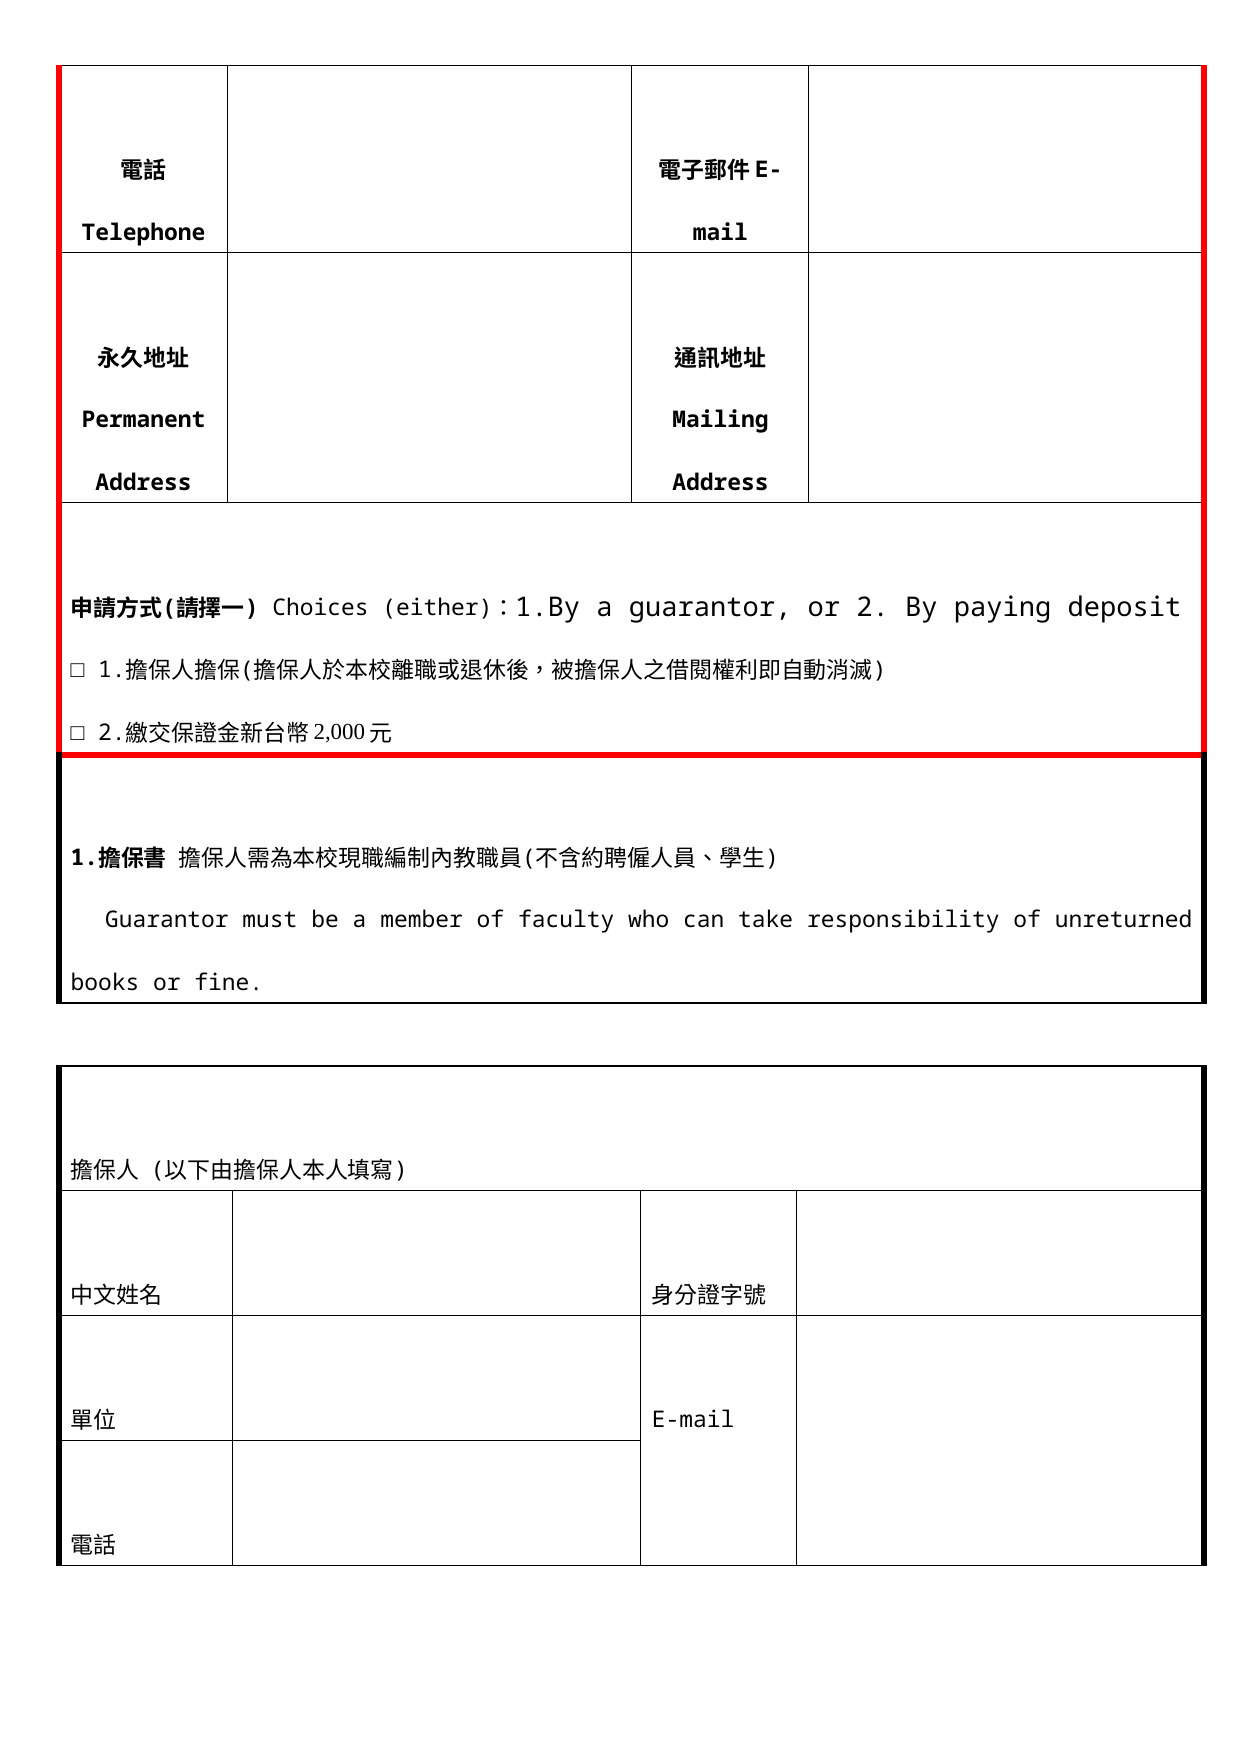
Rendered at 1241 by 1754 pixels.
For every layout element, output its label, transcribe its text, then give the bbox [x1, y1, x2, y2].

table_cell [228, 253, 631, 502]
table_cell [797, 1191, 1201, 1314]
table_cell 中文姓名 [62, 1191, 232, 1314]
table_cell [809, 66, 1201, 252]
table_cell 申請方式(請擇一) Choices (either)：1.By a guarantor, or 2. By paying deposit □ 1.擔保人擔保(擔保人於本校離職或退休後，被擔保人之借閱權利即自動消滅) □ 2.繳交保證金新台幣2,000元 [62, 503, 1201, 752]
table_cell 電話 Telephone [62, 66, 227, 252]
table_cell 通訊地址 Mailing Address [632, 253, 808, 502]
table_cell [797, 1316, 1201, 1564]
table_cell 1.擔保書 擔保人需為本校現職編制內教職員(不含約聘僱人員、學生) Guarantor must be a member of faculty who can take responsibility of unreturned books or fine. [62, 758, 1201, 1002]
table_cell 永久地址 Permanent Address [62, 253, 227, 502]
table_cell [233, 1316, 640, 1439]
table_cell [233, 1441, 640, 1564]
table_cell 身分證字號 [641, 1191, 796, 1314]
table_cell 電話 [62, 1441, 232, 1564]
table_cell [233, 1191, 640, 1314]
table_header 擔保人 (以下由擔保人本人填寫) [62, 1067, 1201, 1189]
table_cell [809, 253, 1201, 502]
table_cell E-mail [641, 1316, 796, 1564]
table_cell 電子郵件E-mail [632, 66, 808, 252]
table_cell 單位 [62, 1316, 232, 1439]
table_cell [228, 66, 631, 252]
